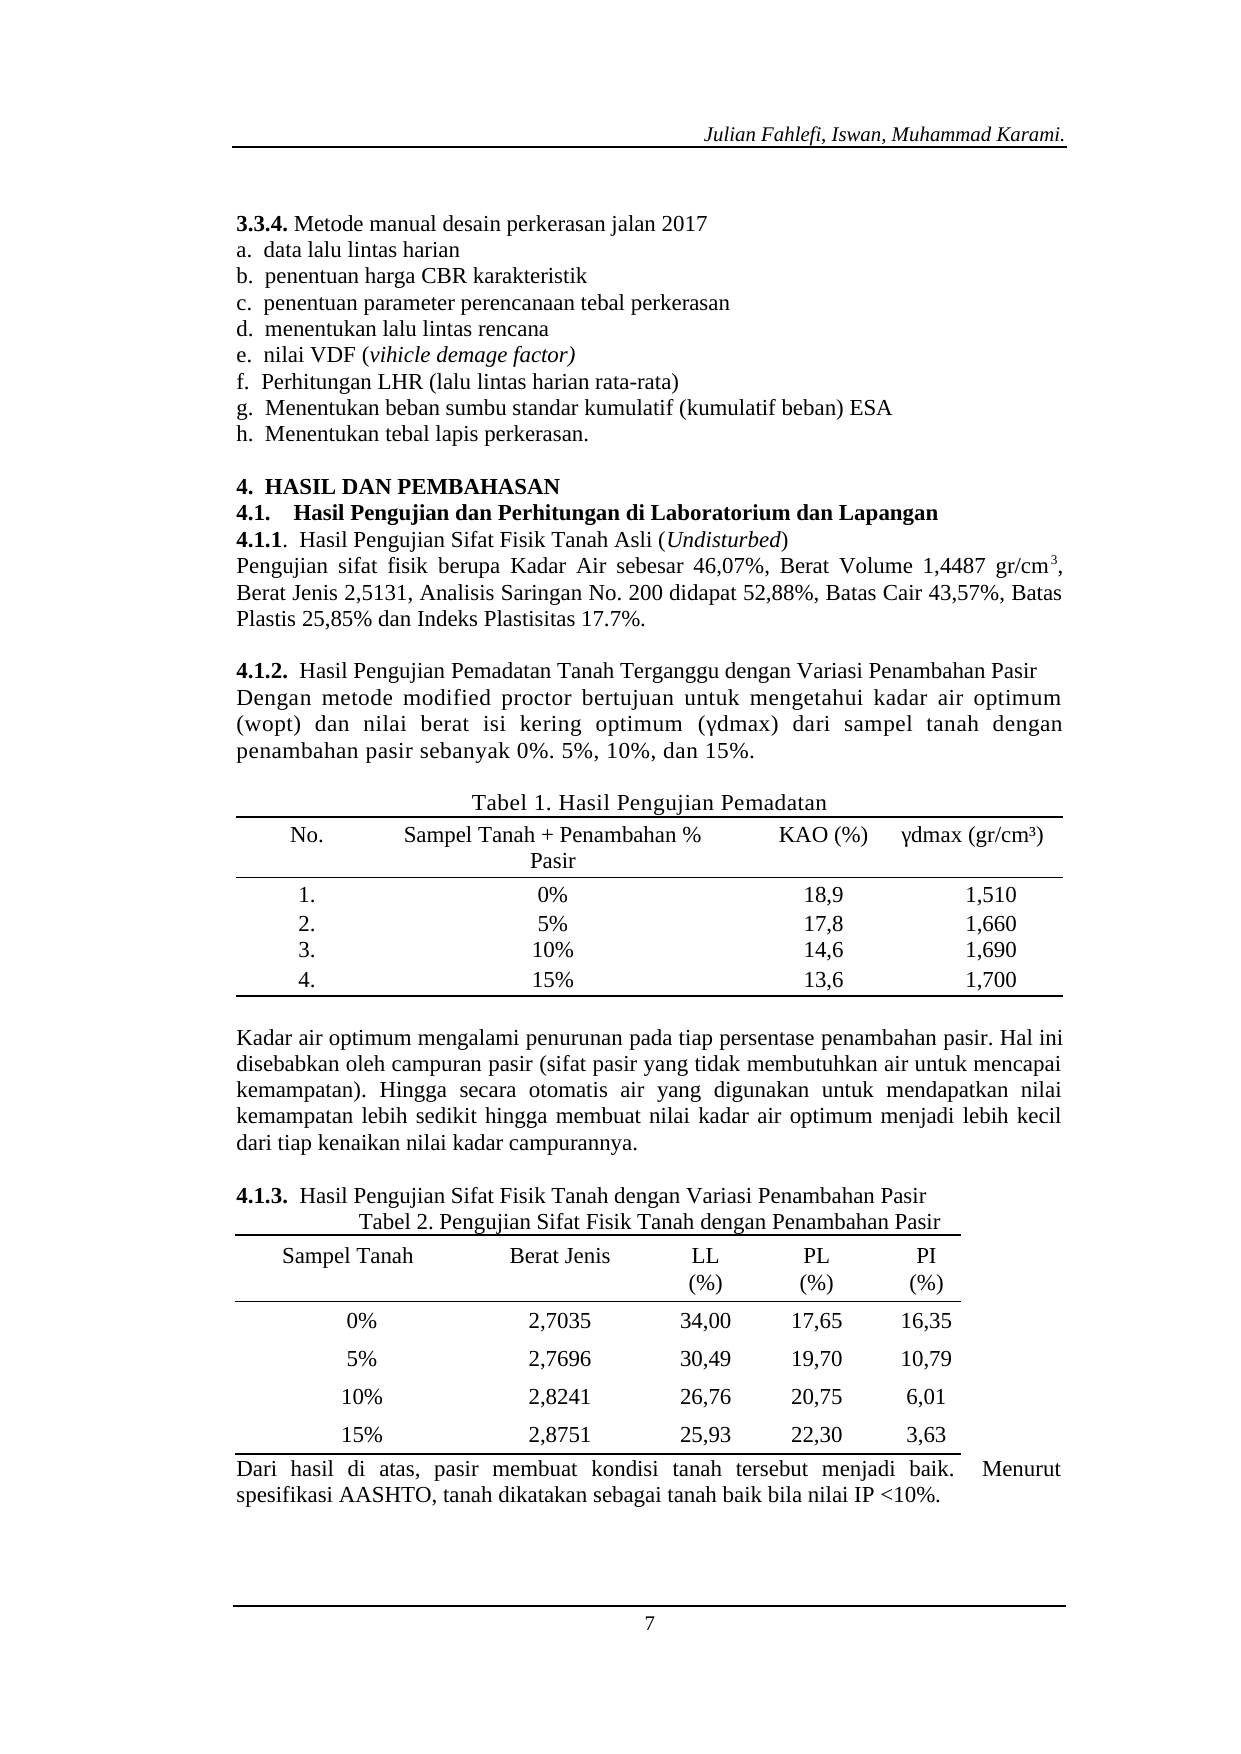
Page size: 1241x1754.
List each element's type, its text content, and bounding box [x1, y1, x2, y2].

table_cell 15% [340, 963, 728, 995]
table_cell 10,79 [854, 1340, 961, 1377]
table_cell 5% [340, 910, 728, 936]
table_cell 34,00 [632, 1302, 742, 1339]
list d. menentukan lalu lintas rencana [236, 315, 1063, 341]
table_cell 1,660 [881, 910, 1063, 936]
table_header No. [236, 818, 340, 877]
list a. data lalu lintas harian [236, 236, 1063, 262]
table_cell 0% [235, 1302, 451, 1339]
list Tabel 1. Hasil Pengujian Pemadatan [236, 789, 1063, 816]
table_header γdmax (gr/cm³) [881, 818, 1063, 877]
table_cell 5% [235, 1340, 451, 1377]
table_cell 1,510 [881, 878, 1063, 910]
list c. penentuan parameter perencanaan tebal perkerasan [236, 289, 1063, 315]
table_header PI (%) [854, 1236, 961, 1301]
table_header LL (%) [632, 1236, 742, 1301]
table_cell 2,7696 [451, 1340, 632, 1377]
table_cell 16,35 [854, 1302, 961, 1339]
table_cell 19,70 [742, 1340, 854, 1377]
table_cell 20,75 [742, 1377, 854, 1415]
table_cell 10% [235, 1377, 451, 1415]
table_cell 13,6 [728, 963, 881, 995]
list g. Menentukan beban sumbu standar kumulatif (kumulatif beban) ESA [236, 394, 1063, 420]
table_cell 2,8751 [451, 1415, 632, 1453]
list Dari hasil di atas, pasir membuat kondisi tanah tersebut menjadi baik. Menurut spesifikasi AASHTO, tanah dikatakan sebagai tanah baik bila nilai IP <10%. [199, 1455, 1063, 1508]
list e. nilai VDF (vihicle demage factor) [236, 341, 1063, 368]
list 3.3.4. Metode manual desain perkerasan jalan 2017 [236, 209, 1063, 236]
table_cell 17,65 [742, 1302, 854, 1339]
list 4.1.2. Hasil Pengujian Pemadatan Tanah Terganggu dengan Variasi Penambahan Pasir [236, 658, 1063, 684]
list f. Perhitungan LHR (lalu lintas harian rata-rata) [236, 368, 1063, 394]
table_cell 1,690 [881, 936, 1063, 963]
table_cell 3,63 [854, 1415, 961, 1453]
list 4.1. Hasil Pengujian dan Perhitungan di Laboratorium dan Lapangan [236, 499, 1063, 526]
list b. penentuan harga CBR karakteristik [236, 262, 1063, 289]
table_cell 2,7035 [451, 1302, 632, 1339]
list 4. HASIL DAN PEMBAHASAN [236, 473, 1063, 499]
list 4.1.3. Hasil Pengujian Sifat Fisik Tanah dengan Variasi Penambahan Pasir [236, 1182, 1063, 1208]
table_cell 1. [236, 878, 340, 910]
list Dengan metode modified proctor bertujuan untuk mengetahui kadar air optimum (wopt) dan nilai berat isi kering optimum (γdmax) dari sampel tanah dengan penambahan pasir sebanyak 0%. 5%, 10%, dan 15%. [236, 684, 1063, 763]
list Tabel 2. Pengujian Sifat Fisik Tanah dengan Penambahan Pasir [236, 1208, 1063, 1234]
table_cell 2,8241 [451, 1377, 632, 1415]
table_cell 4. [236, 963, 340, 995]
list Pengujian sifat fisik berupa Kadar Air sebesar 46,07%, Berat Volume 1,4487 gr/cm3, Berat Jenis 2,5131, Analisis Saringan No. 200 didapat 52,88%, Batas Cair 43,57%, Batas Plastis 25,85% dan Indeks Plastisitas 17.7%. [236, 552, 1063, 631]
table_cell 3. [236, 936, 340, 963]
list 4.1.1. Hasil Pengujian Sifat Fisik Tanah Asli (Undisturbed) [236, 526, 1063, 552]
table_cell 0% [340, 878, 728, 910]
table_cell 26,76 [632, 1377, 742, 1415]
table_cell 22,30 [742, 1415, 854, 1453]
table_cell 14,6 [728, 936, 881, 963]
table_cell 2. [236, 910, 340, 936]
table_cell 18,9 [728, 878, 881, 910]
table_cell 25,93 [632, 1415, 742, 1453]
table_header Berat Jenis [451, 1236, 632, 1301]
table_cell 17,8 [728, 910, 881, 936]
list Kadar air optimum mengalami penurunan pada tiap persentase penambahan pasir. Hal ini disebabkan oleh campuran pasir (sifat pasir yang tidak membutuhkan air untuk mencapai kemampatan). Hingga secara otomatis air yang digunakan untuk mendapatkan nilai kemampatan lebih sedikit hingga membuat nilai kadar air optimum menjadi lebih kecil dari tiap kenaikan nilai kadar campurannya. [236, 1023, 1063, 1155]
table_header Sampel Tanah + Penambahan % Pasir [340, 818, 728, 877]
table_cell 6,01 [854, 1377, 961, 1415]
table_header Sampel Tanah [235, 1236, 451, 1301]
table_cell 1,700 [881, 963, 1063, 995]
table_header KAO (%) [728, 818, 881, 877]
table_cell 30,49 [632, 1340, 742, 1377]
table_cell 10% [340, 936, 728, 963]
list h. Menentukan tebal lapis perkerasan. [236, 420, 1063, 447]
table_cell 15% [235, 1415, 451, 1453]
table_header PL (%) [742, 1236, 854, 1301]
